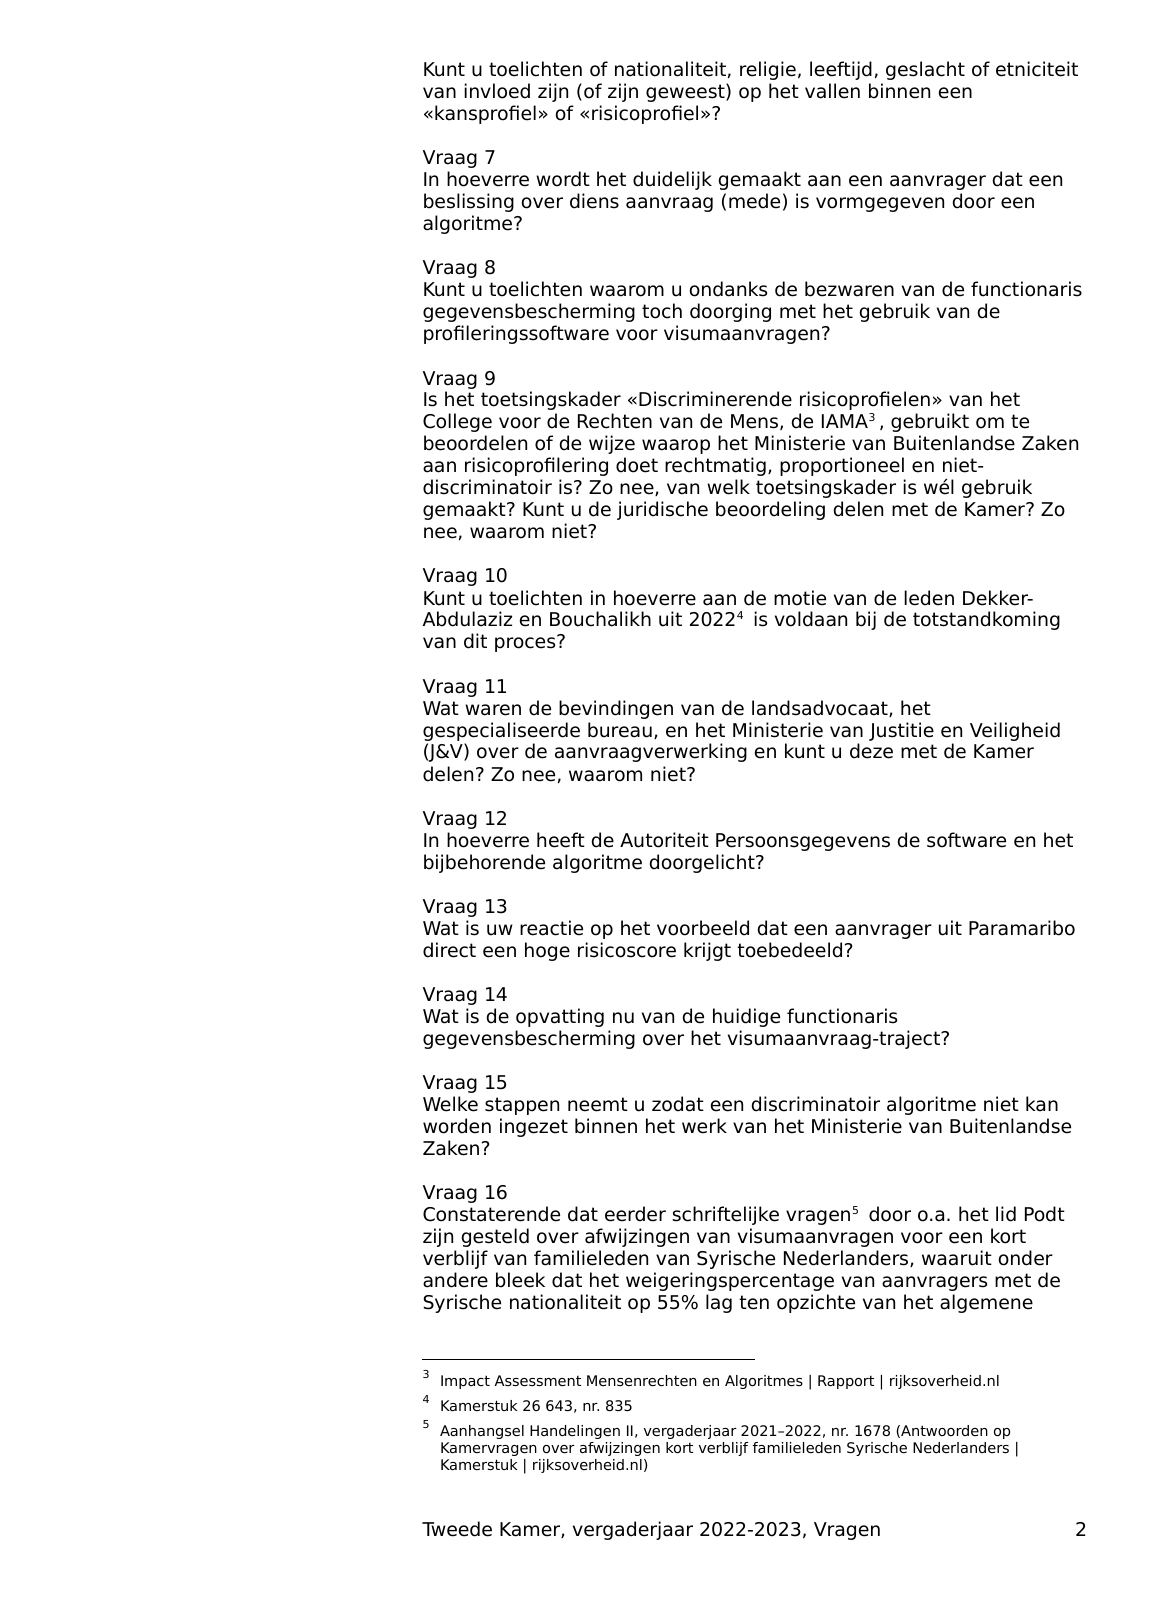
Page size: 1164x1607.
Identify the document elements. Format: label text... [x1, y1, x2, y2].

text Kunt u toelichten in hoeverre aan de motie van de leden Dekker-Abdulaziz en Bouchalikh uit 2022 is voldaan bij de totstandkoming van dit proces? [422, 587, 1087, 653]
text Wat waren de bevindingen van de landsadvocaat, het gespecialiseerde bureau, en het Ministerie van Justitie en Veiligheid (J&V) over de aanvraagverwerking en kunt u deze met de Kamer delen? Zo nee, waarom niet? [422, 697, 1087, 785]
text Vraag 14 [422, 984, 1087, 1006]
text Vraag 16 [422, 1182, 1087, 1204]
text Aanhangsel Handelingen II, vergaderjaar 2021–2022, nr. 1678 (Antwoorden op Kamervragen over afwijzingen kort verblijf familieleden Syrische Nederlanders | Kamerstuk | rijksoverheid.nl) [422, 1418, 1087, 1474]
text Vraag 8 [422, 257, 1087, 279]
text Welke stappen neemt u zodat een discriminatoir algoritme niet kan worden ingezet binnen het werk van het Ministerie van Buitenlandse Zaken? [422, 1094, 1087, 1160]
text In hoeverre heeft de Autoriteit Persoonsgegevens de software en het bijbehorende algoritme doorgelicht? [422, 829, 1087, 873]
text Kunt u toelichten waarom u ondanks de bezwaren van de functionaris gegevensbescherming toch doorging met het gebruik van de profileringssoftware voor visumaanvragen? [422, 279, 1087, 345]
text Wat is de opvatting nu van de huidige functionaris gegevensbescherming over het visumaanvraag-traject? [422, 1006, 1087, 1050]
text Is het toetsingskader «Discriminerende risicoprofielen» van het College voor de Rechten van de Mens, de IAMA, gebruikt om te beoordelen of de wijze waarop het Ministerie van Buitenlandse Zaken aan risicoprofilering doet rechtmatig, proportioneel en niet-discriminatoir is? Zo nee, van welk toetsingskader is wél gebruik gemaakt? Kunt u de juridische beoordeling delen met de Kamer? Zo nee, waarom niet? [422, 389, 1087, 543]
text Vraag 12 [422, 808, 1087, 829]
text Vraag 7 [422, 147, 1087, 169]
text Wat is uw reactie op het voorbeeld dat een aanvrager uit Paramaribo direct een hoge risicoscore krijgt toebedeeld? [422, 918, 1087, 962]
text Kamerstuk 26 643, nr. 835 [422, 1393, 1087, 1416]
text Impact Assessment Mensenrechten en Algoritmes | Rapport | rijksoverheid.nl [422, 1368, 1087, 1391]
text Constaterende dat eerder schriftelijke vragen door o.a. het lid Podt zijn gesteld over afwijzingen van visumaanvragen voor een kort verblijf van familieleden van Syrische Nederlanders, waaruit onder andere bleek dat het weigeringspercentage van aanvragers met de Syrische nationaliteit op 55% lag ten opzichte van het algemene [422, 1204, 1087, 1314]
text Vraag 9 [422, 367, 1087, 389]
text Vraag 13 [422, 896, 1087, 918]
text Vraag 11 [422, 676, 1087, 697]
text Kunt u toelichten of nationaliteit, religie, leeftijd, geslacht of etniciteit van invloed zijn (of zijn geweest) op het vallen binnen een «kansprofiel» of «risicoprofiel»? [422, 59, 1087, 125]
text Vraag 10 [422, 565, 1087, 587]
text Vraag 15 [422, 1072, 1087, 1094]
text In hoeverre wordt het duidelijk gemaakt aan een aanvrager dat een beslissing over diens aanvraag (mede) is vormgegeven door een algoritme? [422, 169, 1087, 235]
